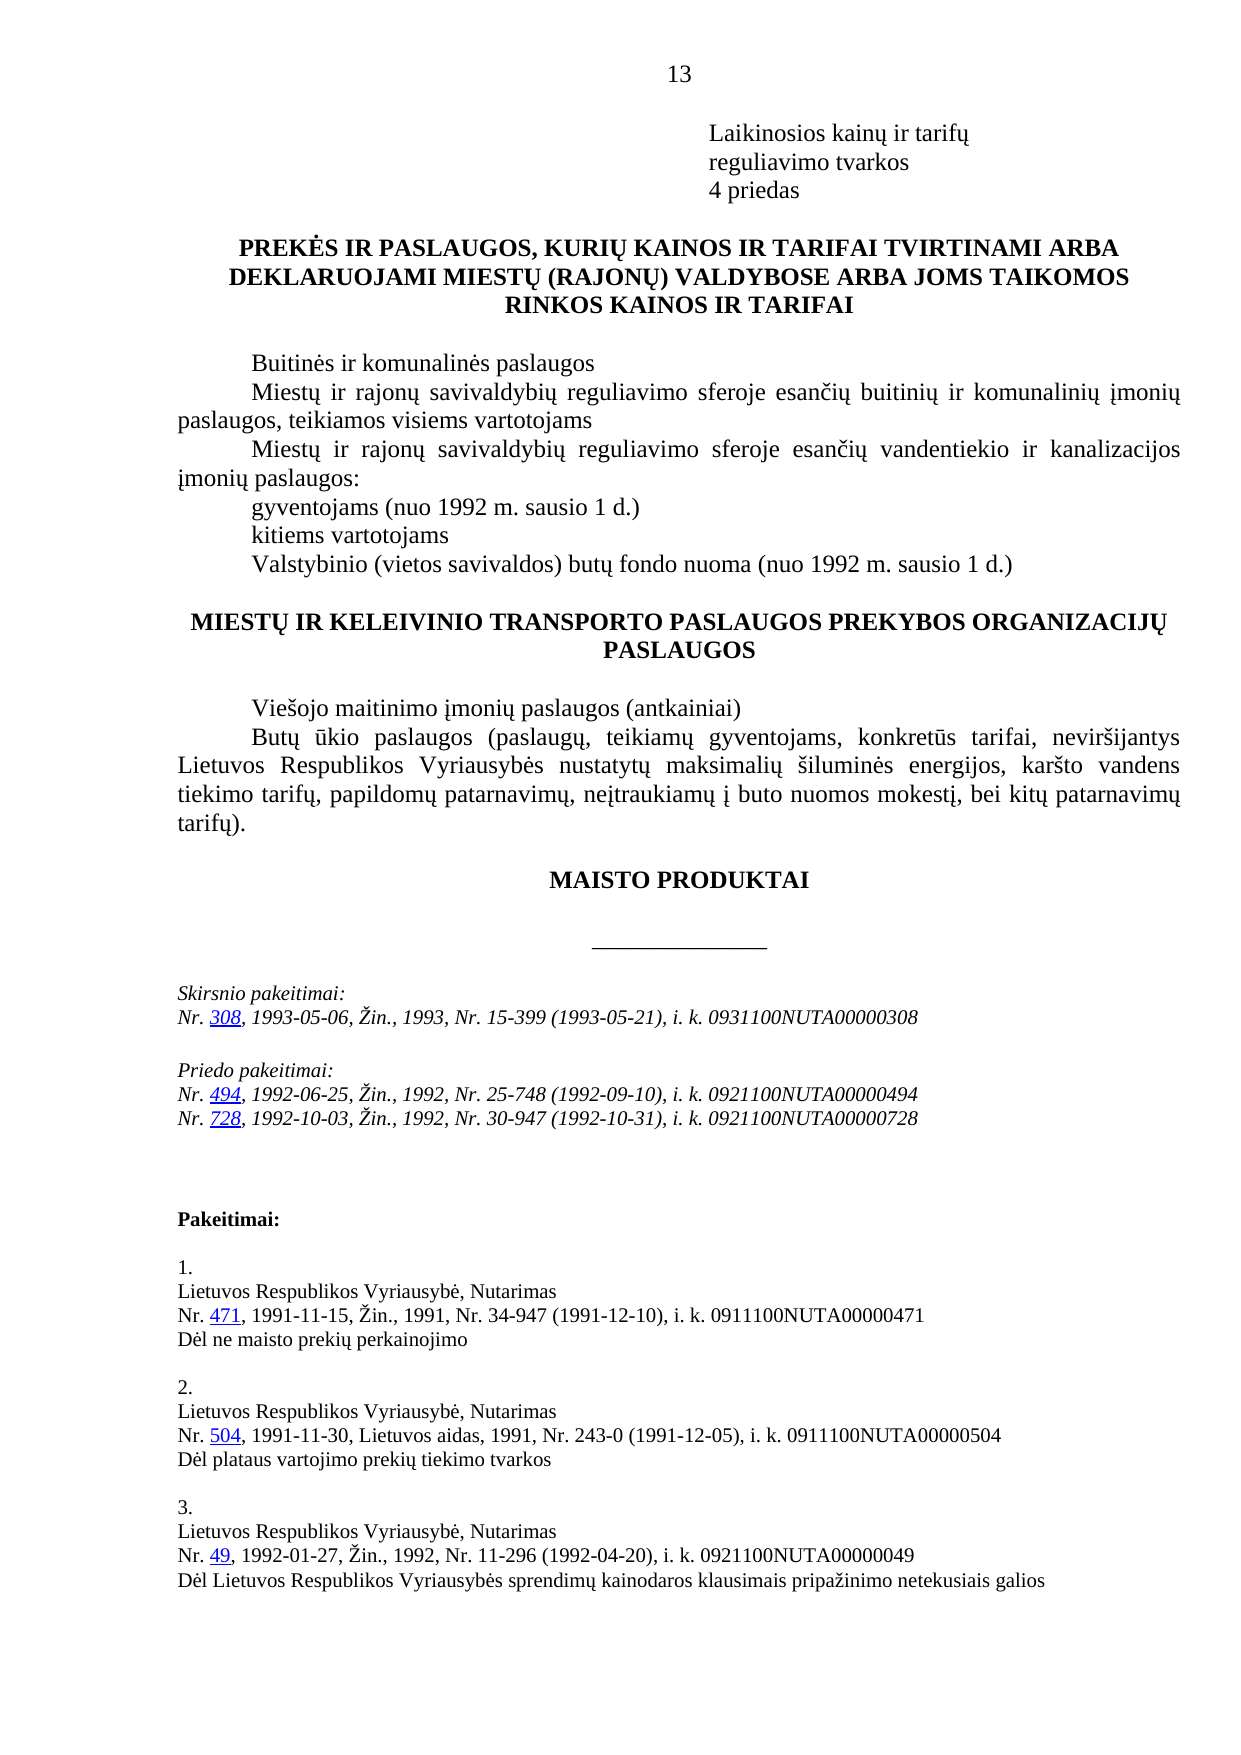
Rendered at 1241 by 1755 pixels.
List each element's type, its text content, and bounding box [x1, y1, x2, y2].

text Viešojo maitinimo įmonių paslaugos (antkainiai) [177, 693, 1181, 722]
text PREKĖS IR PASLAUGOS, KURIŲ KAINOS IR TARIFAI TVIRTINAMI ARBA DEKLARUOJAMI MIESTŲ (RAJONŲ) VALDYBOSE ARBA JOMS TAIKOMOS RINKOS KAINOS IR TARIFAI [177, 233, 1181, 319]
text 2. [177, 1375, 1181, 1399]
text Lietuvos Respublikos Vyriausybė, Nutarimas [177, 1399, 1181, 1423]
text MIESTŲ IR KELEIVINIO TRANSPORTO PASLAUGOS PREKYBOS ORGANIZACIJŲ PASLAUGOS [177, 607, 1181, 664]
text Nr. 494, 1992-06-25, Žin., 1992, Nr. 25-748 (1992-09-10), i. k. 0921100NUTA00000494 [177, 1082, 1181, 1106]
text Miestų ir rajonų savivaldybių reguliavimo sferoje esančių buitinių ir komunalinių įmonių paslaugos, teikiamos visiems vartotojams [177, 377, 1181, 434]
text Dėl plataus vartojimo prekių tiekimo tvarkos [177, 1447, 1181, 1471]
text Nr. 728, 1992-10-03, Žin., 1992, Nr. 30-947 (1992-10-31), i. k. 0921100NUTA00000728 [177, 1106, 1181, 1130]
text MAISTO PRODUKTAI [177, 866, 1181, 894]
text Laikinosios kainų ir tarifų [709, 118, 1181, 147]
text reguliavimo tvarkos [177, 147, 1181, 176]
text Butų ūkio paslaugos (paslaugų, teikiamų gyventojams, konkretūs tarifai, neviršijantys Lietuvos Respublikos Vyriausybės nustatytų maksimalių šiluminės energijos, karšto vandens tiekimo tarifų, papildomų patarnavimų, neįtraukiamų į buto nuomos mokestį, bei kitų patarnavimų tarifų). [177, 722, 1181, 837]
text Nr. 471, 1991-11-15, Žin., 1991, Nr. 34-947 (1991-12-10), i. k. 0911100NUTA00000471 [177, 1303, 1181, 1327]
text Nr. 504, 1991-11-30, Lietuvos aidas, 1991, Nr. 243-0 (1991-12-05), i. k. 0911100NUTA00000504 [177, 1423, 1181, 1447]
text Skirsnio pakeitimai: [177, 981, 1181, 1005]
text gyventojams (nuo 1992 m. sausio 1 d.) [177, 492, 1181, 521]
text 1. [177, 1255, 1181, 1279]
text Lietuvos Respublikos Vyriausybė, Nutarimas [177, 1279, 1181, 1303]
text ______________ [177, 923, 1181, 952]
text 3. [177, 1495, 1181, 1519]
text Dėl Lietuvos Respublikos Vyriausybės sprendimų kainodaros klausimais pripažinimo netekusiais galios [177, 1567, 1181, 1592]
text Nr. 308, 1993-05-06, Žin., 1993, Nr. 15-399 (1993-05-21), i. k. 0931100NUTA00000308 [177, 1005, 1181, 1029]
text Nr. 49, 1992-01-27, Žin., 1992, Nr. 11-296 (1992-04-20), i. k. 0921100NUTA00000049 [177, 1543, 1181, 1567]
text Buitinės ir komunalinės paslaugos [177, 348, 1181, 377]
text Pakeitimai: [177, 1207, 1181, 1231]
text kitiems vartotojams [177, 521, 1181, 549]
text Miestų ir rajonų savivaldybių reguliavimo sferoje esančių vandentiekio ir kanalizacijos įmonių paslaugos: [177, 434, 1181, 492]
text Dėl ne maisto prekių perkainojimo [177, 1327, 1181, 1351]
text 4 priedas [177, 176, 1181, 204]
text Priedo pakeitimai: [177, 1057, 1181, 1082]
text Valstybinio (vietos savivaldos) butų fondo nuoma (nuo 1992 m. sausio 1 d.) [177, 549, 1181, 578]
text Lietuvos Respublikos Vyriausybė, Nutarimas [177, 1519, 1181, 1543]
